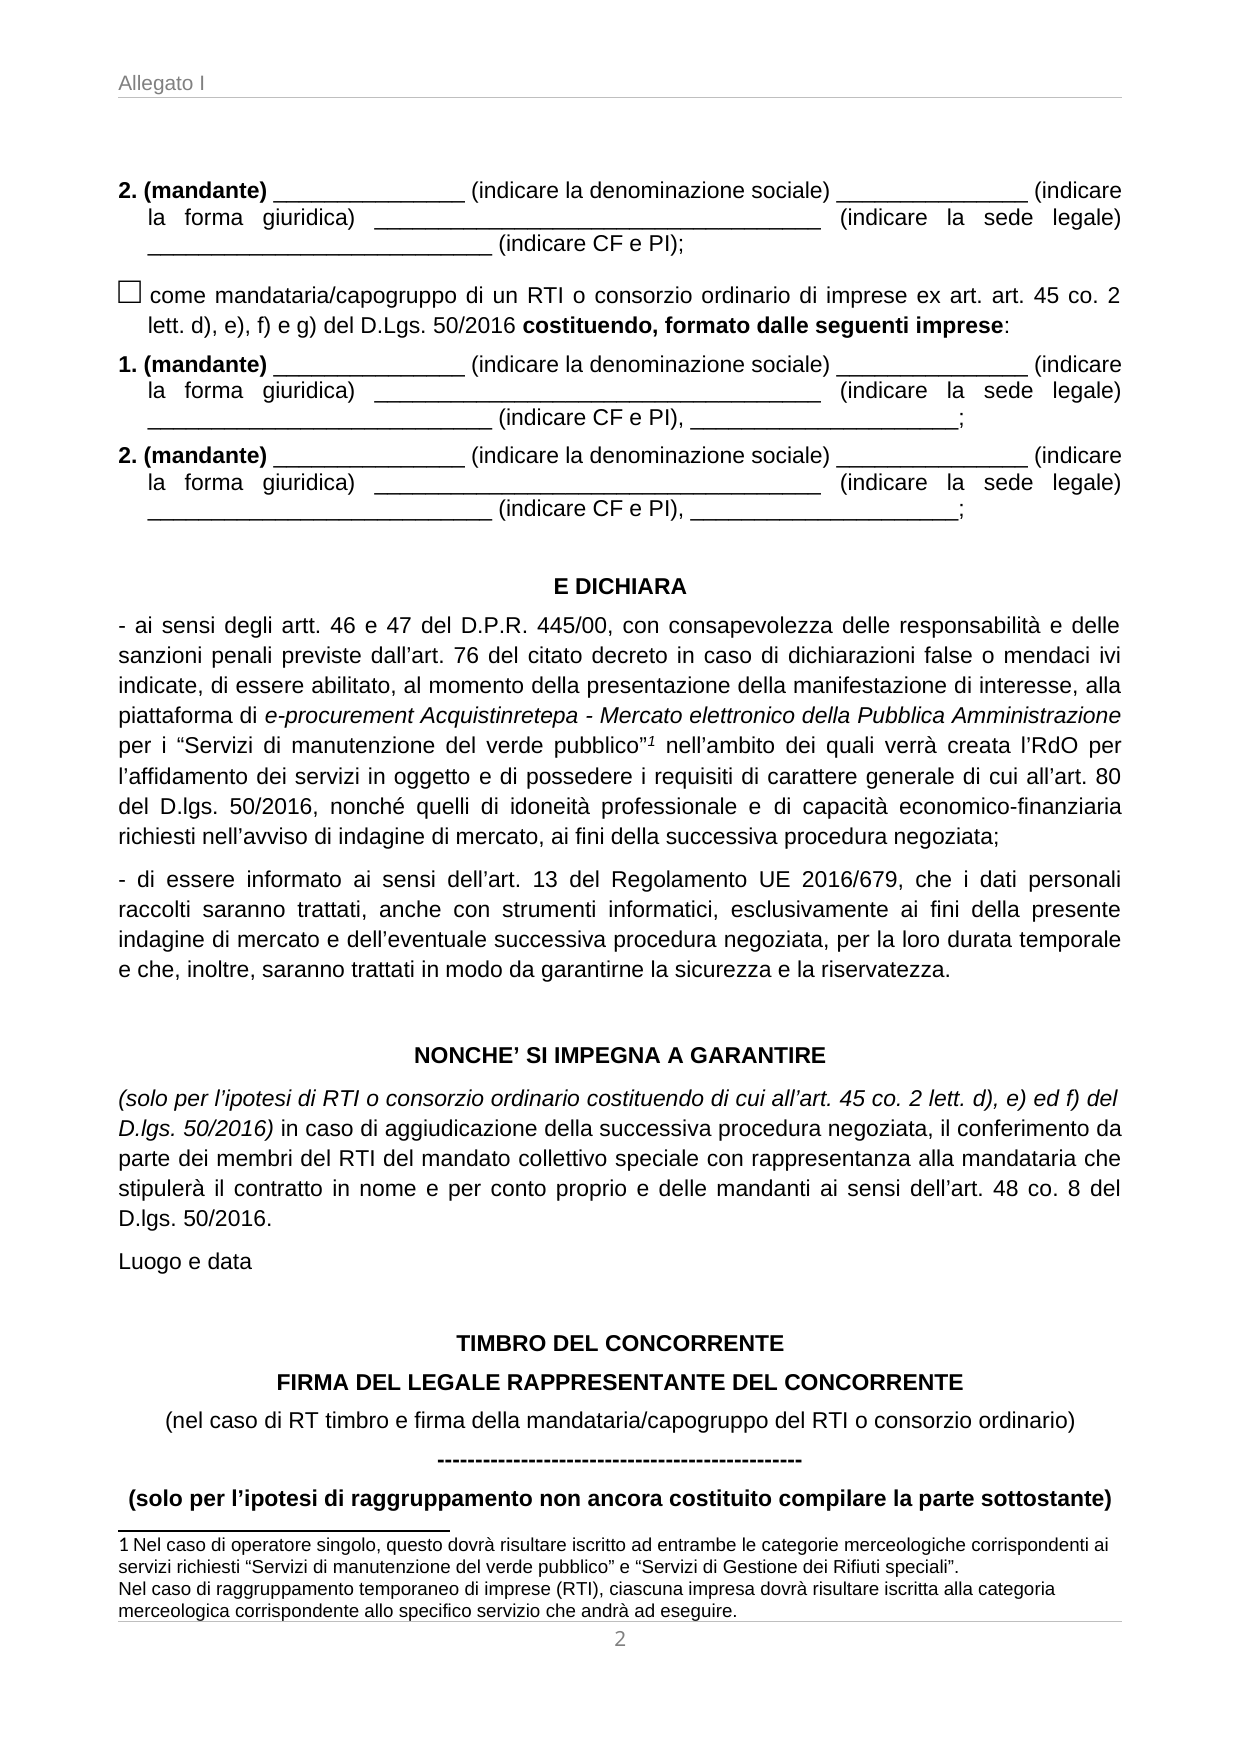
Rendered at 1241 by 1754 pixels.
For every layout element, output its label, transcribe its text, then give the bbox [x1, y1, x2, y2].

text (solo per l’ipotesi di RTI o consorzio ordinario costituendo di cui all’art. 45 co. 2 lett. d), e) ed f) del D.lgs. 50/2016) in caso di aggiudicazione della successiva procedura negoziata, il conferimento da parte dei membri del RTI del mandato collettivo speciale con rappresentanza alla mandataria che stipulerà il contratto in nome e per conto proprio e delle mandanti ai sensi dell’art. 48 co. 8 del D.lgs. 50/2016. [118, 1084, 1122, 1232]
text 1. (mandante) _______________ (indicare la denominazione sociale) _______________ (indicare la forma giuridica) ___________________________________ (indicare la sede legale) ___________________________ (indicare CF e PI), _____________________; [118, 351, 1122, 430]
text TIMBRO DEL CONCORRENTE [118, 1329, 1122, 1356]
text 2. (mandante) _______________ (indicare la denominazione sociale) _______________ (indicare la forma giuridica) ___________________________________ (indicare la sede legale) ___________________________ (indicare CF e PI); [118, 177, 1122, 256]
text (nel caso di RT timbro e firma della mandataria/capogruppo del RTI o consorzio ordinario) [118, 1407, 1122, 1434]
text - ai sensi degli artt. 46 e 47 del D.P.R. 445/00, con consapevolezza delle responsabilità e delle sanzioni penali previste dall’art. 76 del citato decreto in caso di dichiarazioni false o mendaci ivi indicate, di essere abilitato, al momento della presentazione della manifestazione di interesse, alla piattaforma di e-procurement Acquistinretepa - Mercato elettronico della Pubblica Amministrazione per i “Servizi di manutenzione del verde pubblico” nell’ambito dei quali verrà creata l’RdO per l’affidamento dei servizi in oggetto e di possedere i requisiti di carattere generale di cui all’art. 80 del D.lgs. 50/2016, nonché quelli di idoneità professionale e di capacità economico-finanziaria richiesti nell’avviso di indagine di mercato, ai fini della successiva procedura negoziata; [118, 612, 1122, 849]
text ------------------------------------------------ [118, 1446, 1122, 1472]
text Nel caso di operatore singolo, questo dovrà risultare iscritto ad entrambe le categorie merceologiche corrispondenti ai servizi richiesti “Servizi di manutenzione del verde pubblico” e “Servizi di Gestione dei Rifiuti speciali”. [118, 1531, 1122, 1578]
text E DICHIARA [118, 573, 1122, 599]
text Luogo e data [118, 1248, 1122, 1274]
text □ come mandataria/capogruppo di un RTI o consorzio ordinario di imprese ex art. art. 45 co. 2 lett. d), e), f) e g) del D.Lgs. 50/2016 costituendo, formato dalle seguenti imprese: [118, 269, 1122, 338]
text NONCHE’ SI IMPEGNA A GARANTIRE [118, 1042, 1122, 1068]
text 2. (mandante) _______________ (indicare la denominazione sociale) _______________ (indicare la forma giuridica) ___________________________________ (indicare la sede legale) ___________________________ (indicare CF e PI), _____________________; [118, 442, 1122, 521]
text (solo per l’ipotesi di raggruppamento non ancora costituito compilare la parte sottostante) [118, 1485, 1122, 1511]
text FIRMA DEL LEGALE RAPPRESENTANTE DEL CONCORRENTE [118, 1368, 1122, 1395]
text - di essere informato ai sensi dell’art. 13 del Regolamento UE 2016/679, che i dati personali raccolti saranno trattati, anche con strumenti informatici, esclusivamente ai fini della presente indagine di mercato e dell’eventuale successiva procedura negoziata, per la loro durata temporale e che, inoltre, saranno trattati in modo da garantirne la sicurezza e la riservatezza. [118, 866, 1122, 983]
text Nel caso di raggruppamento temporaneo di imprese (RTI), ciascuna impresa dovrà risultare iscritta alla categoria merceologica corrispondente allo specifico servizio che andrà ad eseguire. [118, 1578, 1122, 1621]
